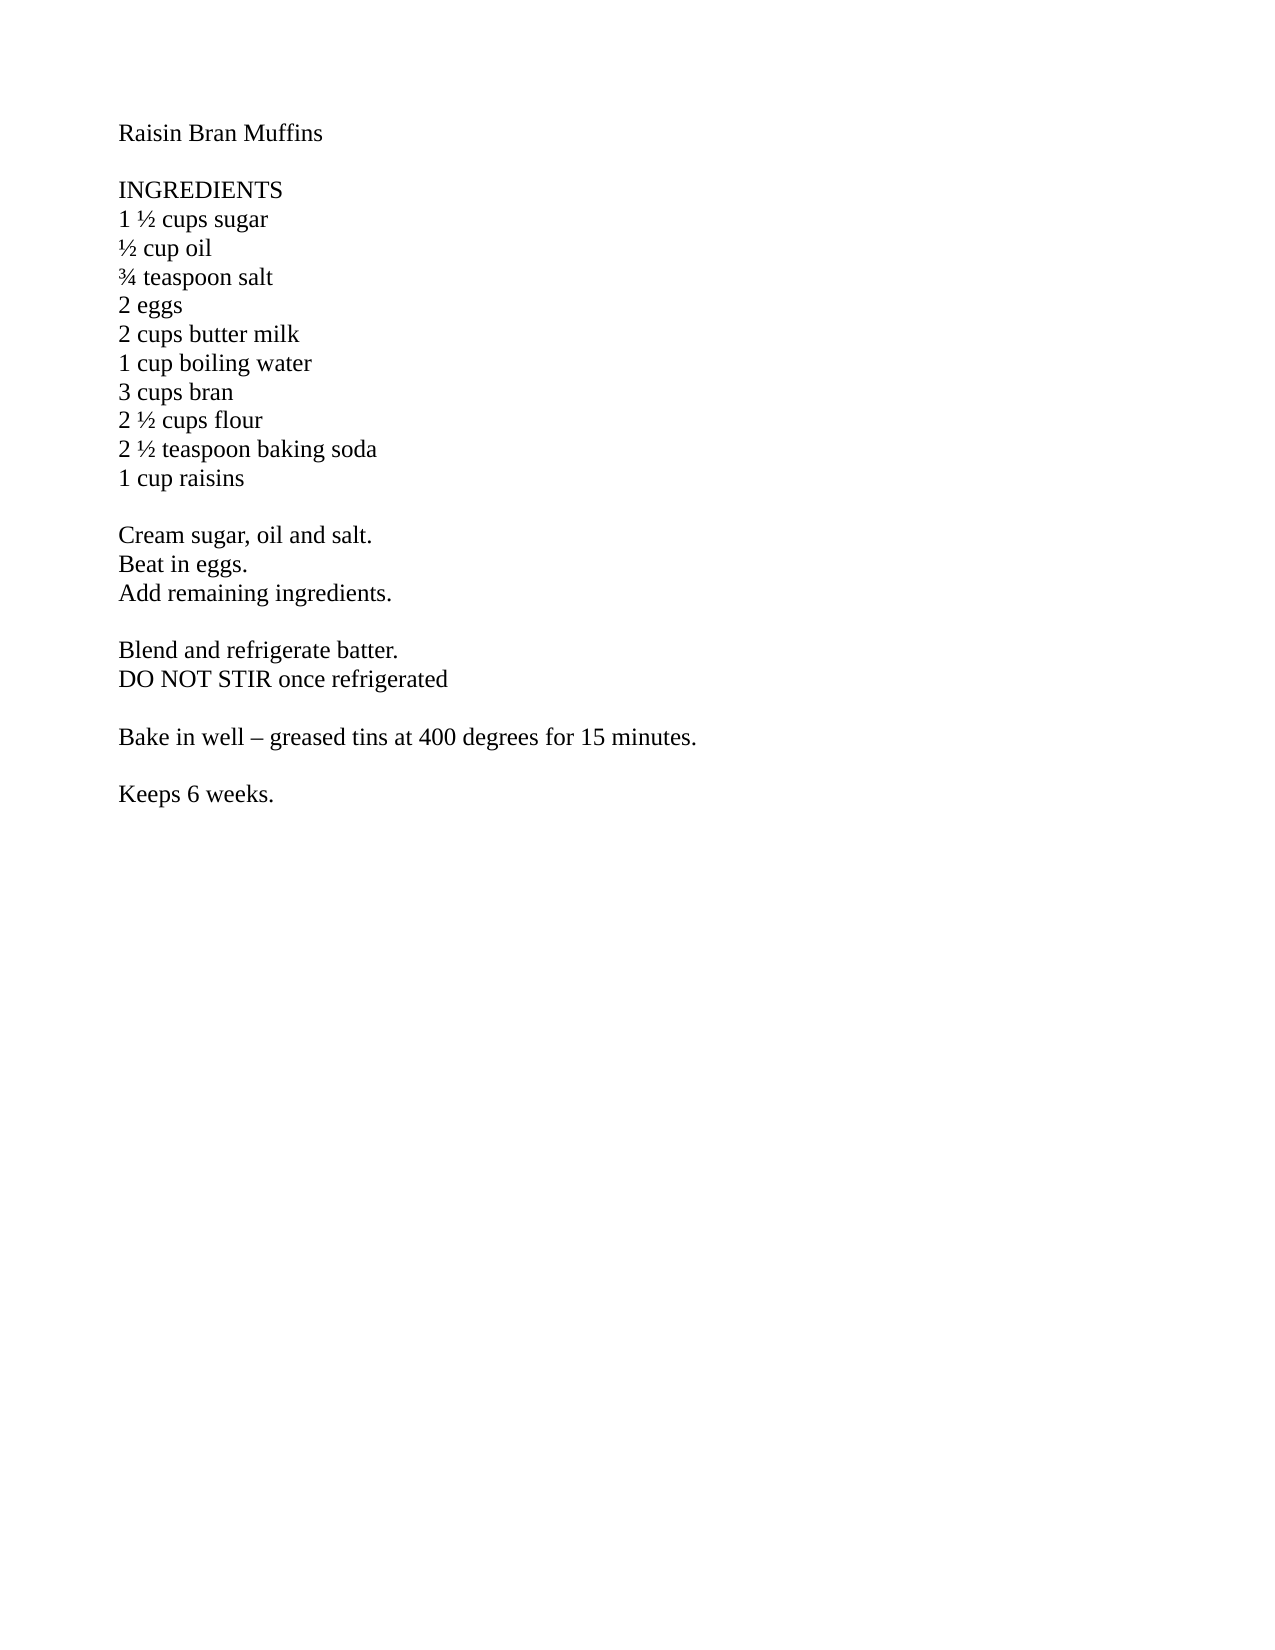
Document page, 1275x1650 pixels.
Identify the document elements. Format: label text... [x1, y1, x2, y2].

text 2 ½ teaspoon baking soda [118, 434, 1157, 463]
text Beat in eggs. [118, 549, 1157, 578]
text Bake in well – greased tins at 400 degrees for 15 minutes. [118, 722, 1157, 751]
text 2 cups butter milk [118, 319, 1157, 348]
text Add remaining ingredients. [118, 578, 1157, 607]
text 1 cup boiling water [118, 348, 1157, 377]
text Keeps 6 weeks. [118, 779, 1157, 808]
text DO NOT STIR once refrigerated [118, 664, 1157, 693]
text 2 eggs [118, 291, 1157, 319]
text ½ cup oil [118, 233, 1157, 262]
text 1 cup raisins [118, 463, 1157, 492]
text INGREDIENTS [118, 176, 1157, 204]
text 2 ½ cups flour [118, 406, 1157, 434]
text Blend and refrigerate batter. [118, 636, 1157, 664]
text 3 cups bran [118, 377, 1157, 406]
text Cream sugar, oil and salt. [118, 521, 1157, 549]
text 1 ½ cups sugar [118, 204, 1157, 233]
text ¾ teaspoon salt [118, 262, 1157, 291]
text Raisin Bran Muffins [118, 118, 1157, 147]
